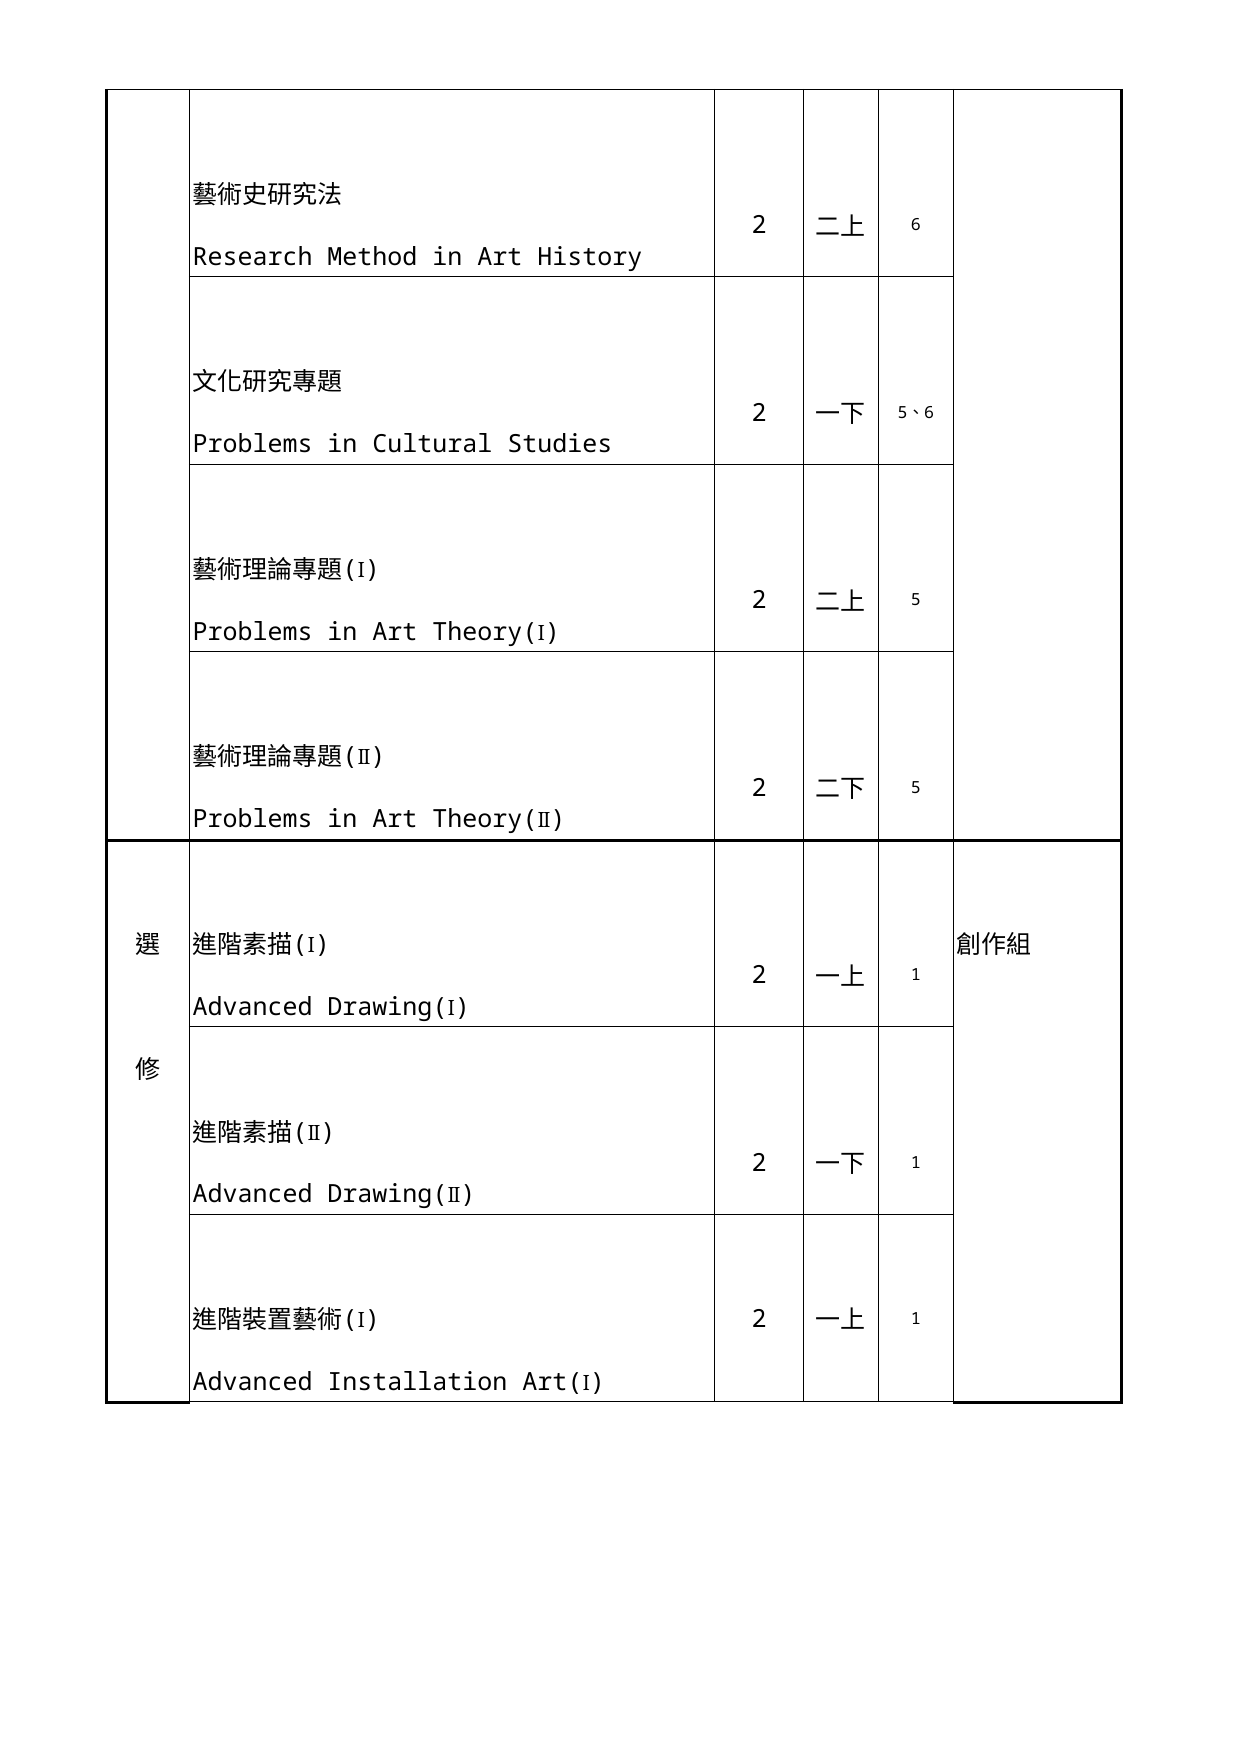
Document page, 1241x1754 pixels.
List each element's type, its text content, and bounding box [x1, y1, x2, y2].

table_cell 文化研究專題 Problems in Cultural Studies [190, 277, 714, 464]
table_cell 藝術理論專題(Ⅰ) Problems in Art Theory(Ⅰ) [190, 465, 714, 651]
table_cell 1 [879, 842, 953, 1026]
table_cell 2 [715, 90, 803, 276]
table_cell 進階裝置藝術(Ⅰ) Advanced Installation Art(Ⅰ) [190, 1215, 714, 1401]
table_cell 二下 [804, 652, 878, 839]
table_cell 一下 [804, 1027, 878, 1214]
table_cell 一上 [804, 842, 878, 1026]
table_cell 進階素描(Ⅰ) Advanced Drawing(Ⅰ) [190, 842, 714, 1026]
table_cell 創作組 [954, 842, 1120, 1401]
table_cell 2 [715, 1215, 803, 1401]
table_cell [954, 90, 1120, 839]
table_cell 5 [879, 465, 953, 651]
table_cell 5 [879, 652, 953, 839]
table_cell 2 [715, 465, 803, 651]
table_cell 2 [715, 1027, 803, 1214]
table_cell 1 [879, 1215, 953, 1401]
table_cell 2 [715, 652, 803, 839]
table_cell 1 [879, 1027, 953, 1214]
table_cell 藝術史研究法 Research Method in Art History [190, 90, 714, 276]
table_cell 2 [715, 842, 803, 1026]
table_cell 二上 [804, 465, 878, 651]
table_cell 一上 [804, 1215, 878, 1401]
table_cell 進階素描(Ⅱ) Advanced Drawing(Ⅱ) [190, 1027, 714, 1214]
table_cell 選 修 [108, 842, 189, 1401]
table_cell 二上 [804, 90, 878, 276]
table_cell 一下 [804, 277, 878, 464]
table_cell 藝術理論專題(Ⅱ) Problems in Art Theory(Ⅱ) [190, 652, 714, 839]
table_cell [108, 90, 189, 839]
table_cell 6 [879, 90, 953, 276]
table_cell 5、6 [879, 277, 953, 464]
table_cell 2 [715, 277, 803, 464]
